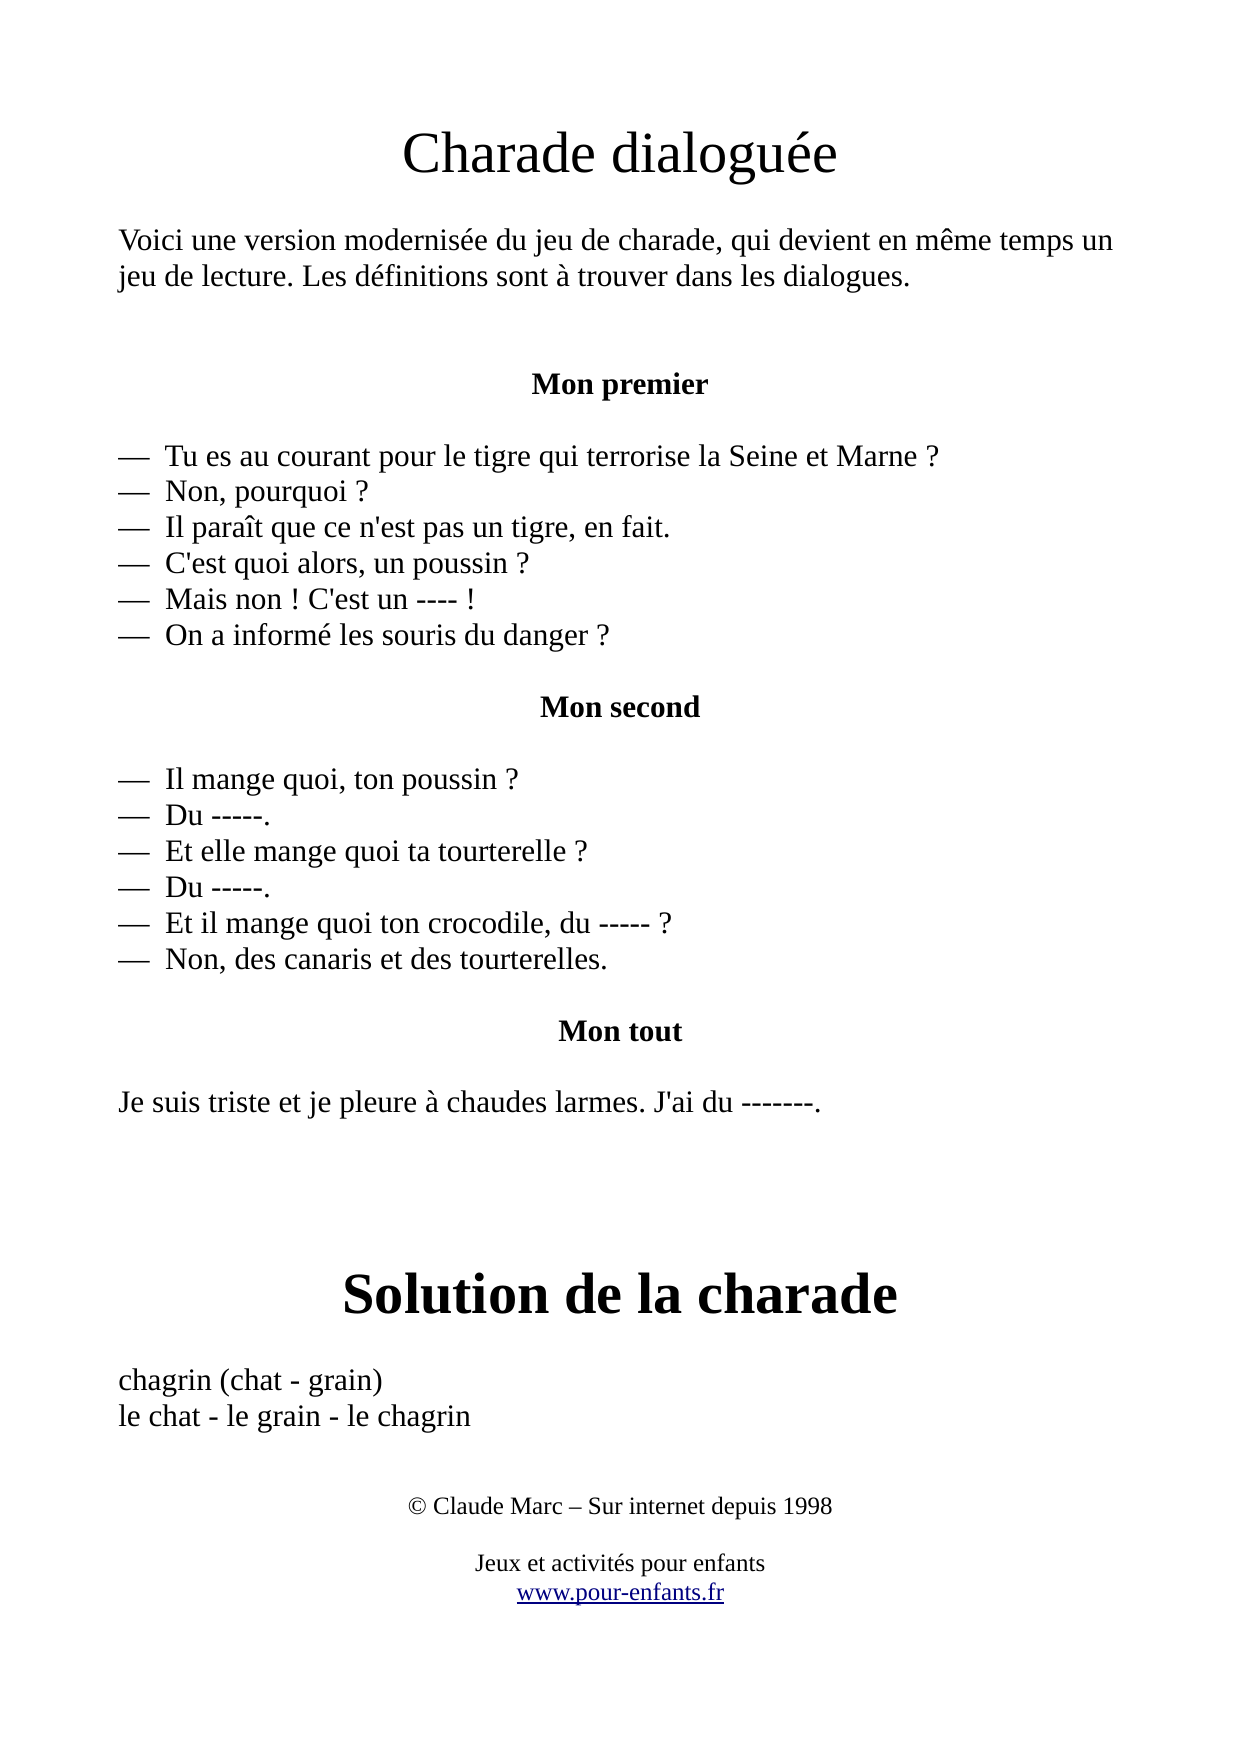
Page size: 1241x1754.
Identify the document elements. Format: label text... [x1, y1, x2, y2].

text — Mais non ! C'est un ---- ! [118, 581, 1122, 616]
text Charade dialoguée [118, 118, 1122, 185]
text le chat - le grain - le chagrin [118, 1397, 1122, 1433]
text — Il mange quoi, ton poussin ? [118, 760, 1122, 796]
text — Non, pourquoi ? [118, 473, 1122, 509]
text — Non, des canaris et des tourterelles. [118, 940, 1122, 976]
text www.pour-enfants.fr [118, 1577, 1122, 1606]
text — C'est quoi alors, un poussin ? [118, 544, 1122, 581]
text Mon second [118, 688, 1122, 724]
text — Il paraît que ce n'est pas un tigre, en fait. [118, 509, 1122, 544]
text Mon tout [118, 1012, 1122, 1048]
text chagrin (chat - grain) [118, 1362, 1122, 1397]
text — Tu es au courant pour le tigre qui terrorise la Seine et Marne ? [118, 437, 1122, 473]
text — Et il mange quoi ton crocodile, du ----- ? [118, 904, 1122, 940]
text — On a informé les souris du danger ? [118, 616, 1122, 652]
text Je suis triste et je pleure à chaudes larmes. J'ai du -------. [118, 1084, 1122, 1119]
text Solution de la charade [118, 1258, 1122, 1326]
text Jeux et activités pour enfants [118, 1548, 1122, 1577]
text — Du -----. [118, 868, 1122, 904]
text Mon premier [118, 365, 1122, 401]
text — Du -----. [118, 796, 1122, 832]
text Voici une version modernisée du jeu de charade, qui devient en même temps un jeu de lecture. Les définitions sont à trouver dans les dialogues. [118, 221, 1122, 293]
text — Et elle mange quoi ta tourterelle ? [118, 832, 1122, 868]
text © Claude Marc – Sur internet depuis 1998 [118, 1491, 1122, 1520]
